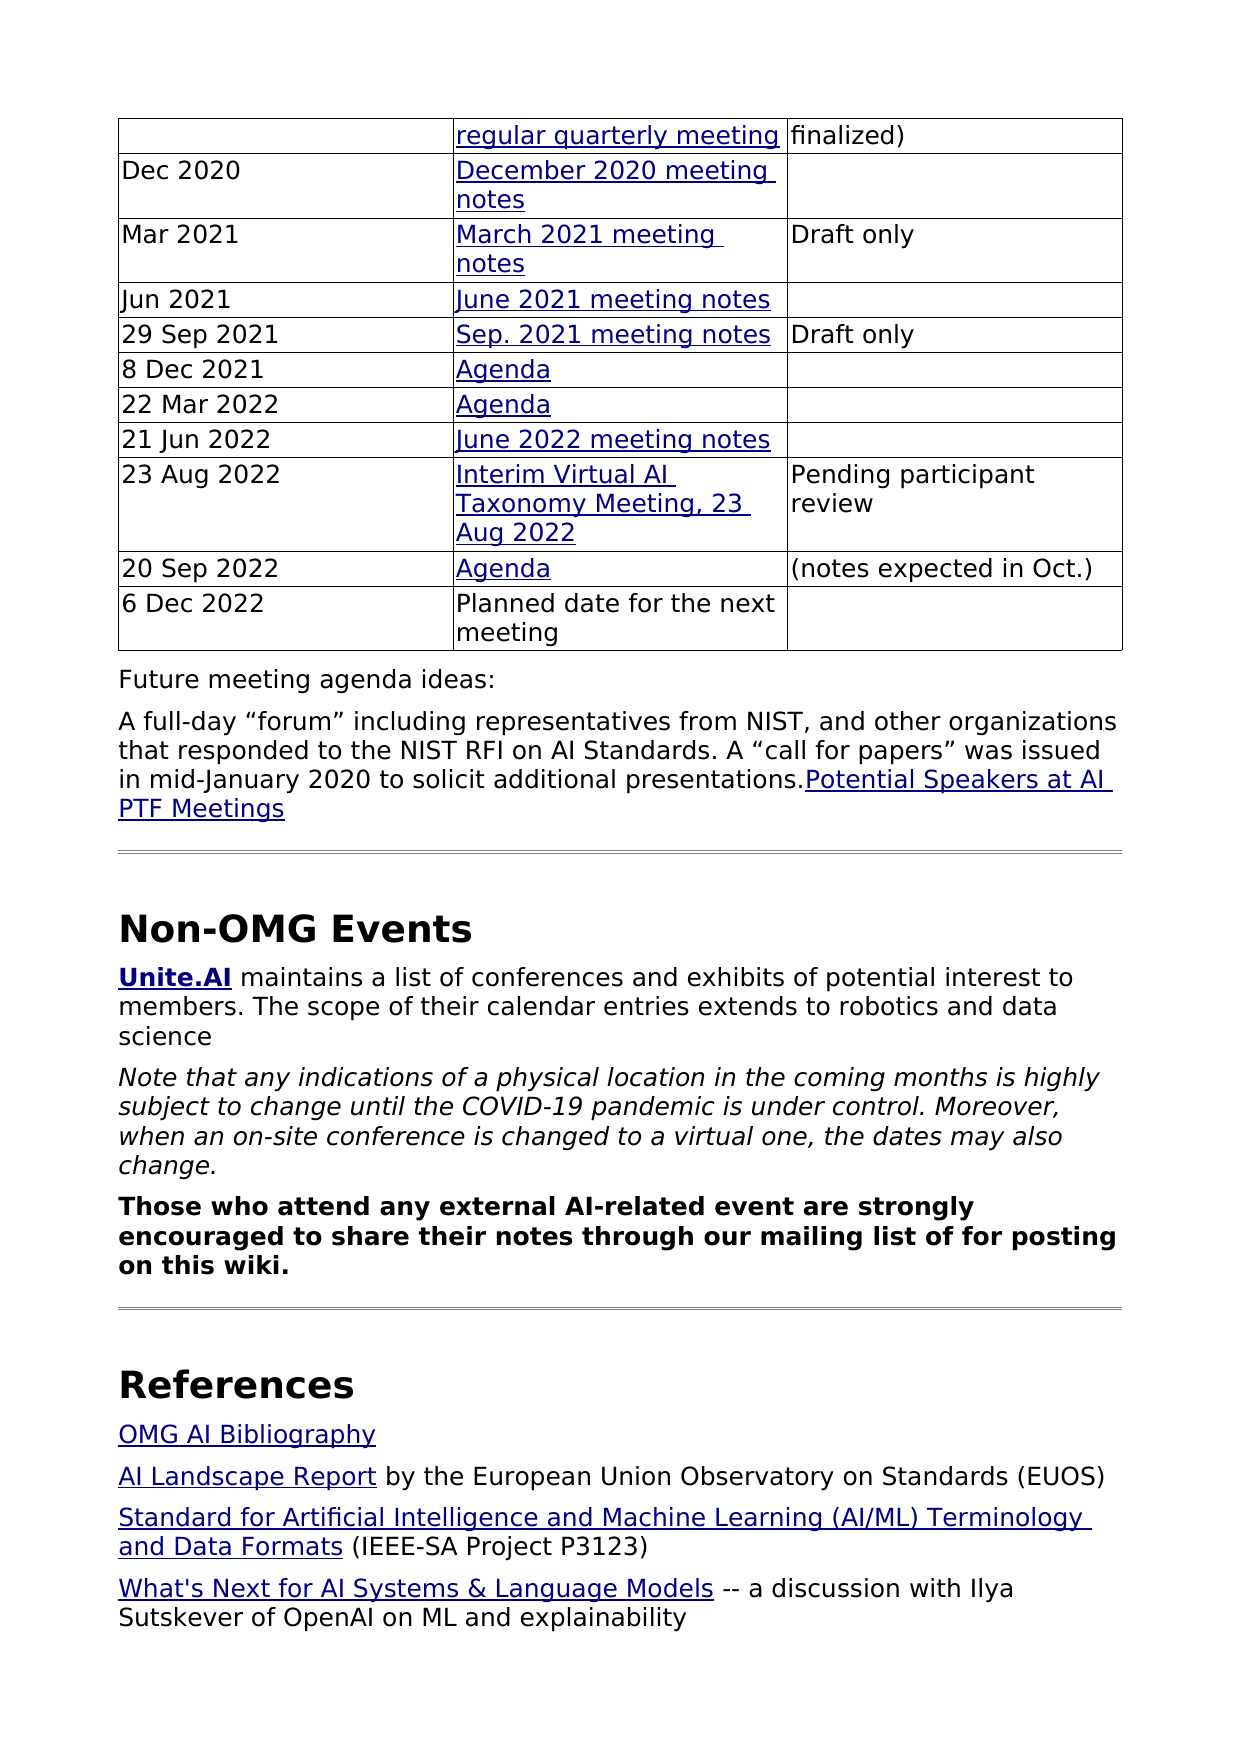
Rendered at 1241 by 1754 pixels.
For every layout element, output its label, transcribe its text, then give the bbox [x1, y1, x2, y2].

table_cell December 2020 meeting notes [454, 154, 787, 217]
table_cell [788, 154, 1122, 217]
table_cell Interim Virtual AI Taxonomy Meeting, 23 Aug 2022 [454, 458, 787, 551]
table_cell Dec 2020 [119, 154, 453, 217]
table_cell 20 Sep 2022 [119, 552, 453, 586]
table_cell June 2021 meeting notes [454, 283, 787, 317]
table_cell finalized) [788, 119, 1122, 153]
text Future meeting agenda ideas: [118, 665, 1122, 694]
table_cell 8 Dec 2021 [119, 353, 453, 387]
text A full-day “forum” including representatives from NIST, and other organizations that responded to the NIST RFI on AI Standards. A “call for papers” was issued in mid-January 2020 to solicit additional presentations.Potential Speakers at AI PTF Meetings [118, 707, 1122, 823]
table_cell 6 Dec 2022 [119, 587, 453, 650]
table_cell Agenda [454, 353, 787, 387]
text Standard for Artificial Intelligence and Machine Learning (AI/ML) Terminology and Data Formats (IEEE-SA Project P3123) [118, 1503, 1122, 1562]
table_cell June 2022 meeting notes [454, 423, 787, 457]
table_cell Mar 2021 [119, 219, 453, 282]
text OMG AI Bibliography [118, 1420, 1122, 1449]
table_cell Sep. 2021 meeting notes [454, 318, 787, 352]
subtitle Non-OMG Events [118, 907, 1122, 951]
table_cell 23 Aug 2022 [119, 458, 453, 551]
table_cell Planned date for the next meeting [454, 587, 787, 650]
subtitle References [118, 1364, 1122, 1407]
table_cell [788, 423, 1122, 457]
table_cell [788, 388, 1122, 422]
table_cell 29 Sep 2021 [119, 318, 453, 352]
text AI Landscape Report by the European Union Observatory on Standards (EUOS) [118, 1462, 1122, 1491]
table_cell Pending participant review [788, 458, 1122, 551]
table_cell [788, 283, 1122, 317]
text Note that any indications of a physical location in the coming months is highly subject to change until the COVID-19 pandemic is under control. Moreover, when an on-site conference is changed to a virtual one, the dates may also change. [118, 1063, 1122, 1180]
table_cell (notes expected in Oct.) [788, 552, 1122, 586]
text Those who attend any external AI-related event are strongly encouraged to share their notes through our mailing list of for posting on this wiki. [118, 1192, 1122, 1280]
table_cell Agenda [454, 388, 787, 422]
table_cell Agenda [454, 552, 787, 586]
table_cell 22 Mar 2022 [119, 388, 453, 422]
table_cell [788, 353, 1122, 387]
table_cell 21 Jun 2022 [119, 423, 453, 457]
table_cell Jun 2021 [119, 283, 453, 317]
table_cell Draft only [788, 219, 1122, 282]
table_cell [119, 119, 453, 153]
text Unite.AI maintains a list of conferences and exhibits of potential interest to members. The scope of their calendar entries extends to robotics and data science [118, 963, 1122, 1051]
table_cell [788, 587, 1122, 650]
text What's Next for AI Systems & Language Models -- a discussion with Ilya Sutskever of OpenAI on ML and explainability [118, 1574, 1122, 1632]
table_cell regular quarterly meeting [454, 119, 787, 153]
table_cell Draft only [788, 318, 1122, 352]
table_cell March 2021 meeting notes [454, 219, 787, 282]
